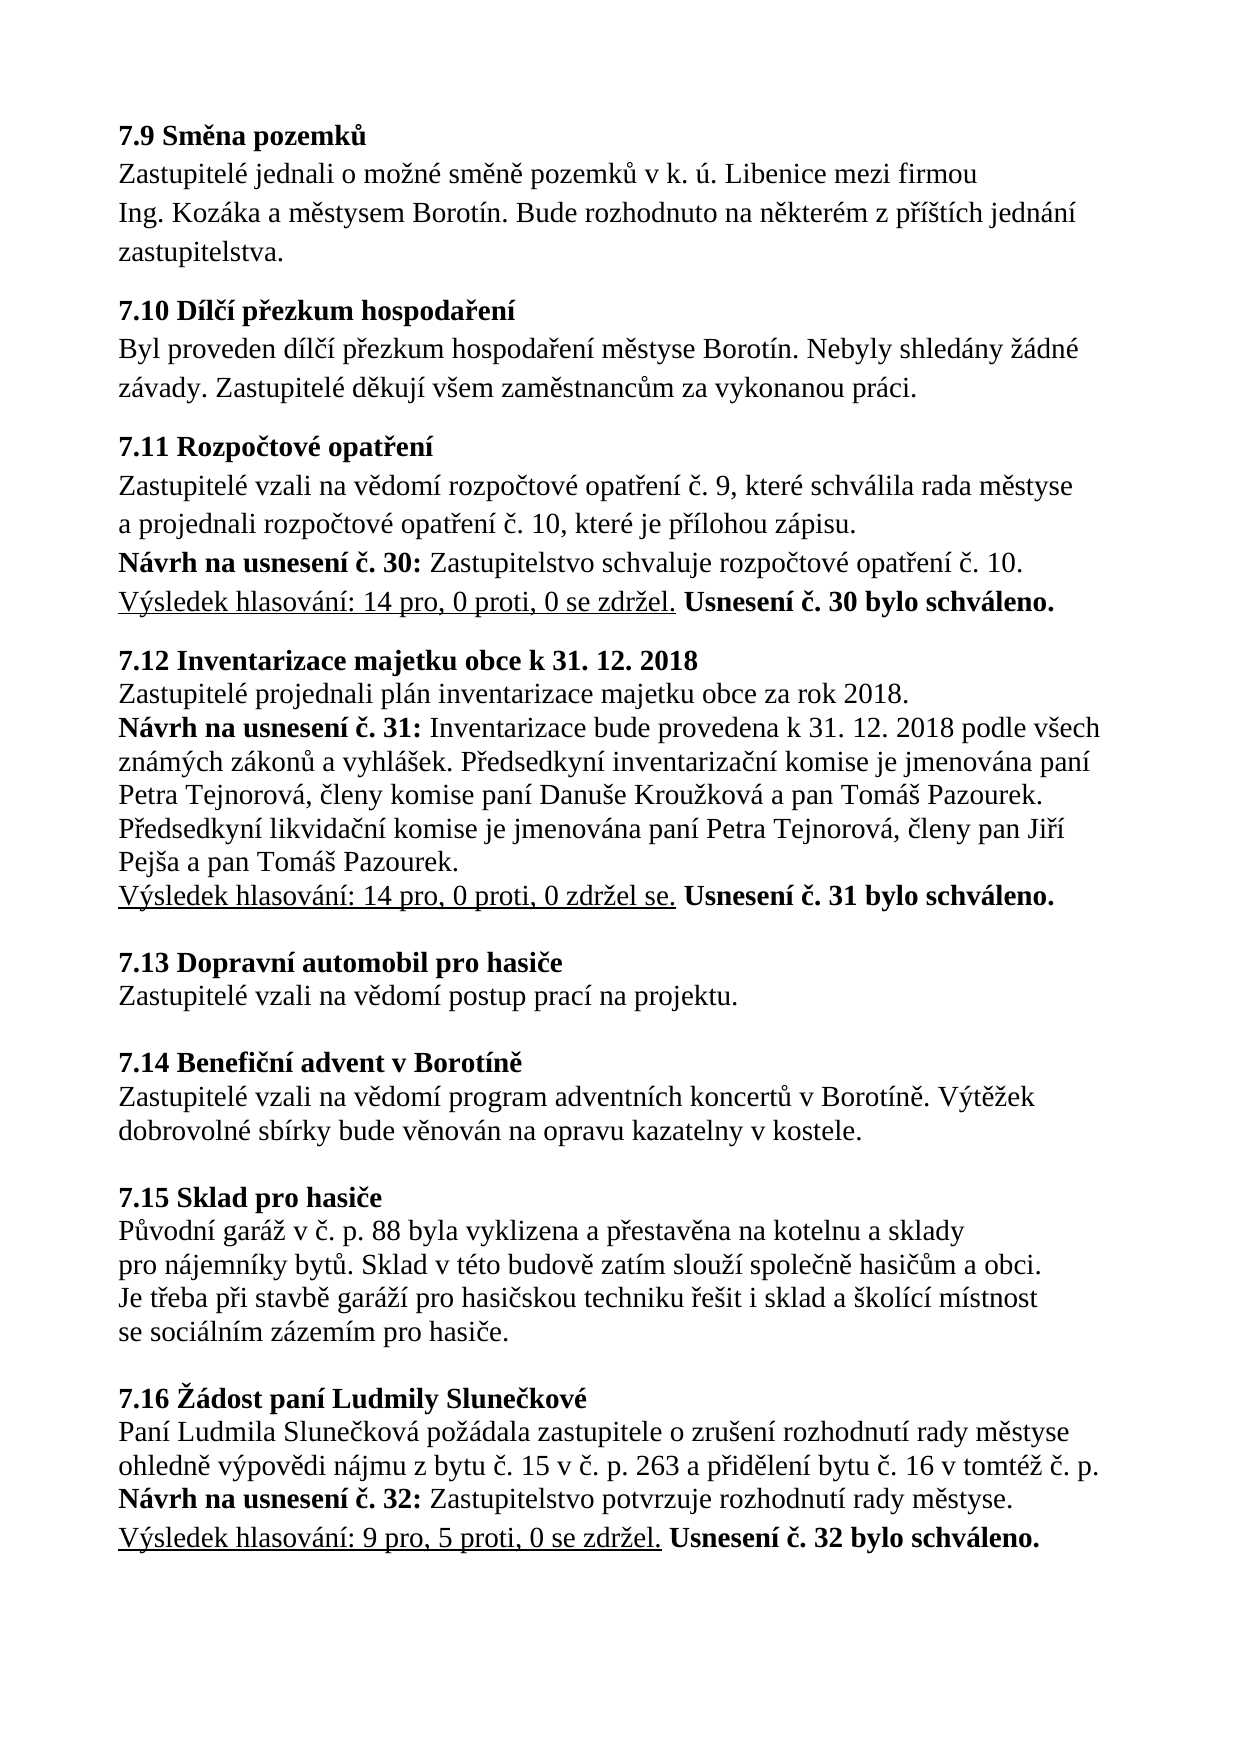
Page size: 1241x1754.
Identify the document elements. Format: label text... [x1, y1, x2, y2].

text 7.13 Dopravní automobil pro hasiče Zastupitelé vzali na vědomí postup prací na projektu. [118, 945, 1122, 1012]
text 7.15 Sklad pro hasiče Původní garáž v č. p. 88 byla vyklizena a přestavěna na kotelnu a sklady pro nájemníky bytů. Sklad v této budově zatím slouží společně hasičům a obci. Je třeba při stavbě garáží pro hasičskou techniku řešit i sklad a školící místnost se sociálním zázemím pro hasiče. [118, 1180, 1122, 1347]
text 7.16 Žádost paní Ludmily Slunečkové Paní Ludmila Slunečková požádala zastupitele o zrušení rozhodnutí rady městyse ohledně výpovědi nájmu z bytu č. 15 v č. p. 263 a přidělení bytu č. 16 v tomtéž č. p. [118, 1381, 1122, 1482]
text 7.9 Směna pozemků Zastupitelé jednali o možné směně pozemků v k. ú. Libenice mezi firmou Ing. Kozáka a městysem Borotín. Bude rozhodnuto na některém z příštích jednání zastupitelstva. [118, 118, 1122, 267]
text Výsledek hlasování: 14 pro, 0 proti, 0 zdržel se. Usnesení č. 31 bylo schváleno. [118, 878, 1122, 911]
text Návrh na usnesení č. 32: Zastupitelstvo potvrzuje rozhodnutí rady městyse. Výsledek hlasování: 9 pro, 5 proti, 0 se zdržel. Usnesení č. 32 bylo schváleno. [118, 1482, 1122, 1554]
text Návrh na usnesení č. 31: Inventarizace bude provedena k 31. 12. 2018 podle všech známých zákonů a vyhlášek. Předsedkyní inventarizační komise je jmenována paní Petra Tejnorová, členy komise paní Danuše Kroužková a pan Tomáš Pazourek. Předsedkyní likvidační komise je jmenována paní Petra Tejnorová, členy pan Jiří Pejša a pan Tomáš Pazourek. [118, 710, 1122, 878]
text 7.14 Benefiční advent v Borotíně Zastupitelé vzali na vědomí program adventních koncertů v Borotíně. Výtěžek dobrovolné sbírky bude věnován na opravu kazatelny v kostele. [118, 1046, 1122, 1146]
text 7.11 Rozpočtové opatření Zastupitelé vzali na vědomí rozpočtové opatření č. 9, které schválila rada městyse a projednali rozpočtové opatření č. 10, které je přílohou zápisu. Návrh na usnesení č. 30: Zastupitelstvo schvaluje rozpočtové opatření č. 10. Výsledek hlasování: 14 pro, 0 proti, 0 se zdržel. Usnesení č. 30 bylo schváleno. [118, 429, 1122, 617]
text 7.10 Dílčí přezkum hospodaření Byl proveden dílčí přezkum hospodaření městyse Borotín. Nebyly shledány žádné závady. Zastupitelé děkují všem zaměstnancům za vykonanou práci. [118, 293, 1122, 404]
text 7.12 Inventarizace majetku obce k 31. 12. 2018 Zastupitelé projednali plán inventarizace majetku obce za rok 2018. [118, 643, 1122, 710]
